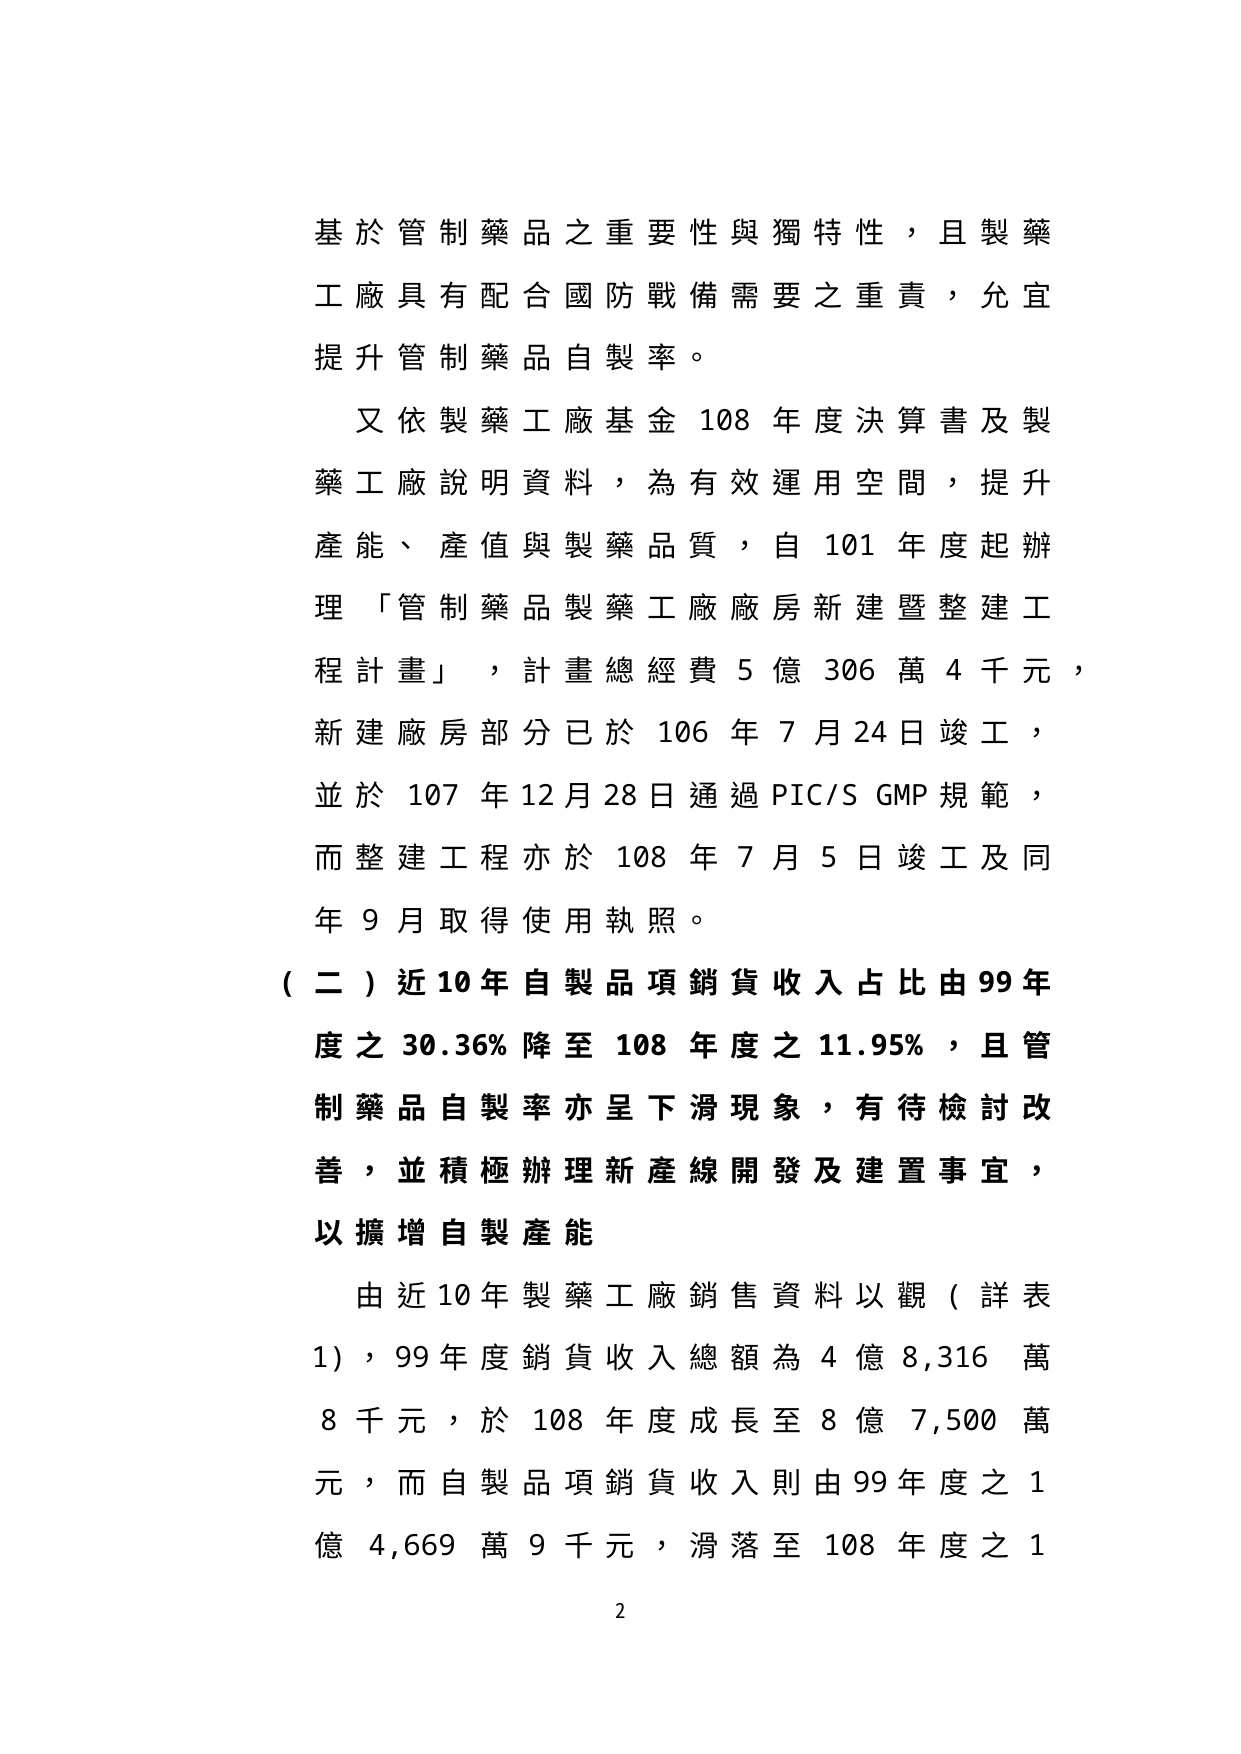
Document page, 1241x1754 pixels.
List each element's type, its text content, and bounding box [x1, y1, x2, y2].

text 又依製藥工廠基金108年度決算書及製藥工廠說明資料，為有效運用空間，提升產能、產值與製藥品質，自101年度起辦理「管制藥品製藥工廠廠房新建暨整建工程計畫」，計畫總經費5億306萬4千元，新建廠房部分已於106年7月24日竣工，並於107年12月28日通過PIC/S GMP規範，而整建工程亦於108年7月5日竣工及同年9月取得使用執照。 [271, 377, 1058, 939]
text (二)近10年自製品項銷貨收入占比由99年度之30.36%降至108年度之11.95%，且管制藥品自製率亦呈下滑現象，有待檢討改善，並積極辦理新產線開發及建置事宜，以擴增自製產能 [242, 939, 1058, 1252]
text 據製藥工廠基金110年度預算案書，其主要設立宗旨係為控管上游高成癮性之第一、二級管制藥品，辦理國內第一、二級管制藥品之輸入、輸出、製造、品管、銷售、保管及製造方法之研究等業務。爰此，基於管制藥品之重要性與獨特性，且製藥工廠具有配合國防戰備需要之重責，允宜提升管制藥品自製率。 [271, 189, 1058, 377]
text 由近10年製藥工廠銷售資料以觀(詳表1)，99年度銷貨收入總額為4億8,316 萬8千元，於108年度成長至8億7,500萬元，而自製品項銷貨收入則由99年度之1億4,669萬9千元，滑落至108年度之1億454萬9千元，同期間占銷貨收入總額之比率亦由30.36%降為11.95%。復以，99至103年度管制藥品自製率均在2成左右，其後104至108年度自製率下降，僅介於12.98%至16.95%間，有待檢討改善。 [271, 1252, 1058, 1564]
